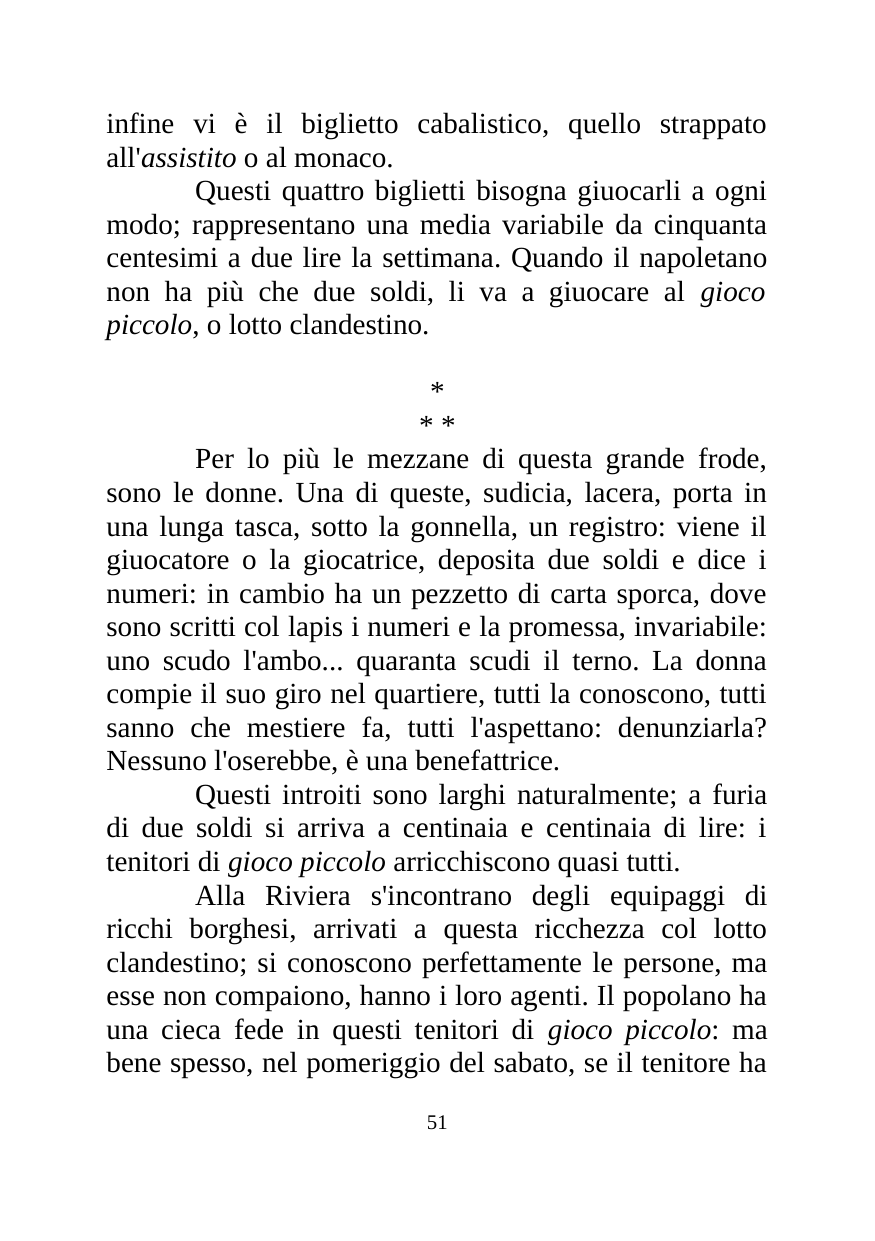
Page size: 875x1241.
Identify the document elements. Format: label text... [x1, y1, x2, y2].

text Alla Riviera s'incontrano degli equipaggi di ricchi borghesi, arrivati a questa ricchezza col lotto clandestino; si conoscono perfettamente le persone, ma esse non compaiono, hanno i loro agenti. Il popolano ha una cieca fede in questi tenitori di gioco piccolo: ma bene spesso, nel pomeriggio del sabato, se il tenitore ha [106, 878, 768, 1079]
text Questi introiti sono larghi naturalmente; a furia di due soldi si arriva a centinaia e centinaia di lire: i tenitori di gioco piccolo arricchiscono quasi tutti. [106, 777, 768, 878]
text * [106, 374, 768, 408]
text * * [106, 408, 768, 442]
text Questi quattro biglietti bisogna giuocarli a ogni modo; rappresentano una media variabile da cinquanta centesimi a due lire la settimana. Quando il napoletano non ha più che due soldi, li va a giuocare al gioco piccolo, o lotto clandestino. [106, 173, 768, 341]
text Per lo più le mezzane di questa grande frode, sono le donne. Una di queste, sudicia, lacera, porta in una lunga tasca, sotto la gonnella, un registro: viene il giuocatore o la giocatrice, deposita due soldi e dice i numeri: in cambio ha un pezzetto di carta sporca, dove sono scritti col lapis i numeri e la promessa, invariabile: uno scudo l'ambo... quaranta scudi il terno. La donna compie il suo giro nel quartiere, tutti la conoscono, tutti sanno che mestiere fa, tutti l'aspettano: denunziarla? Nessuno l'oserebbe, è una benefattrice. [106, 442, 768, 777]
text infine vi è il biglietto cabalistico, quello strappato all'assistito o al monaco. [106, 106, 768, 173]
